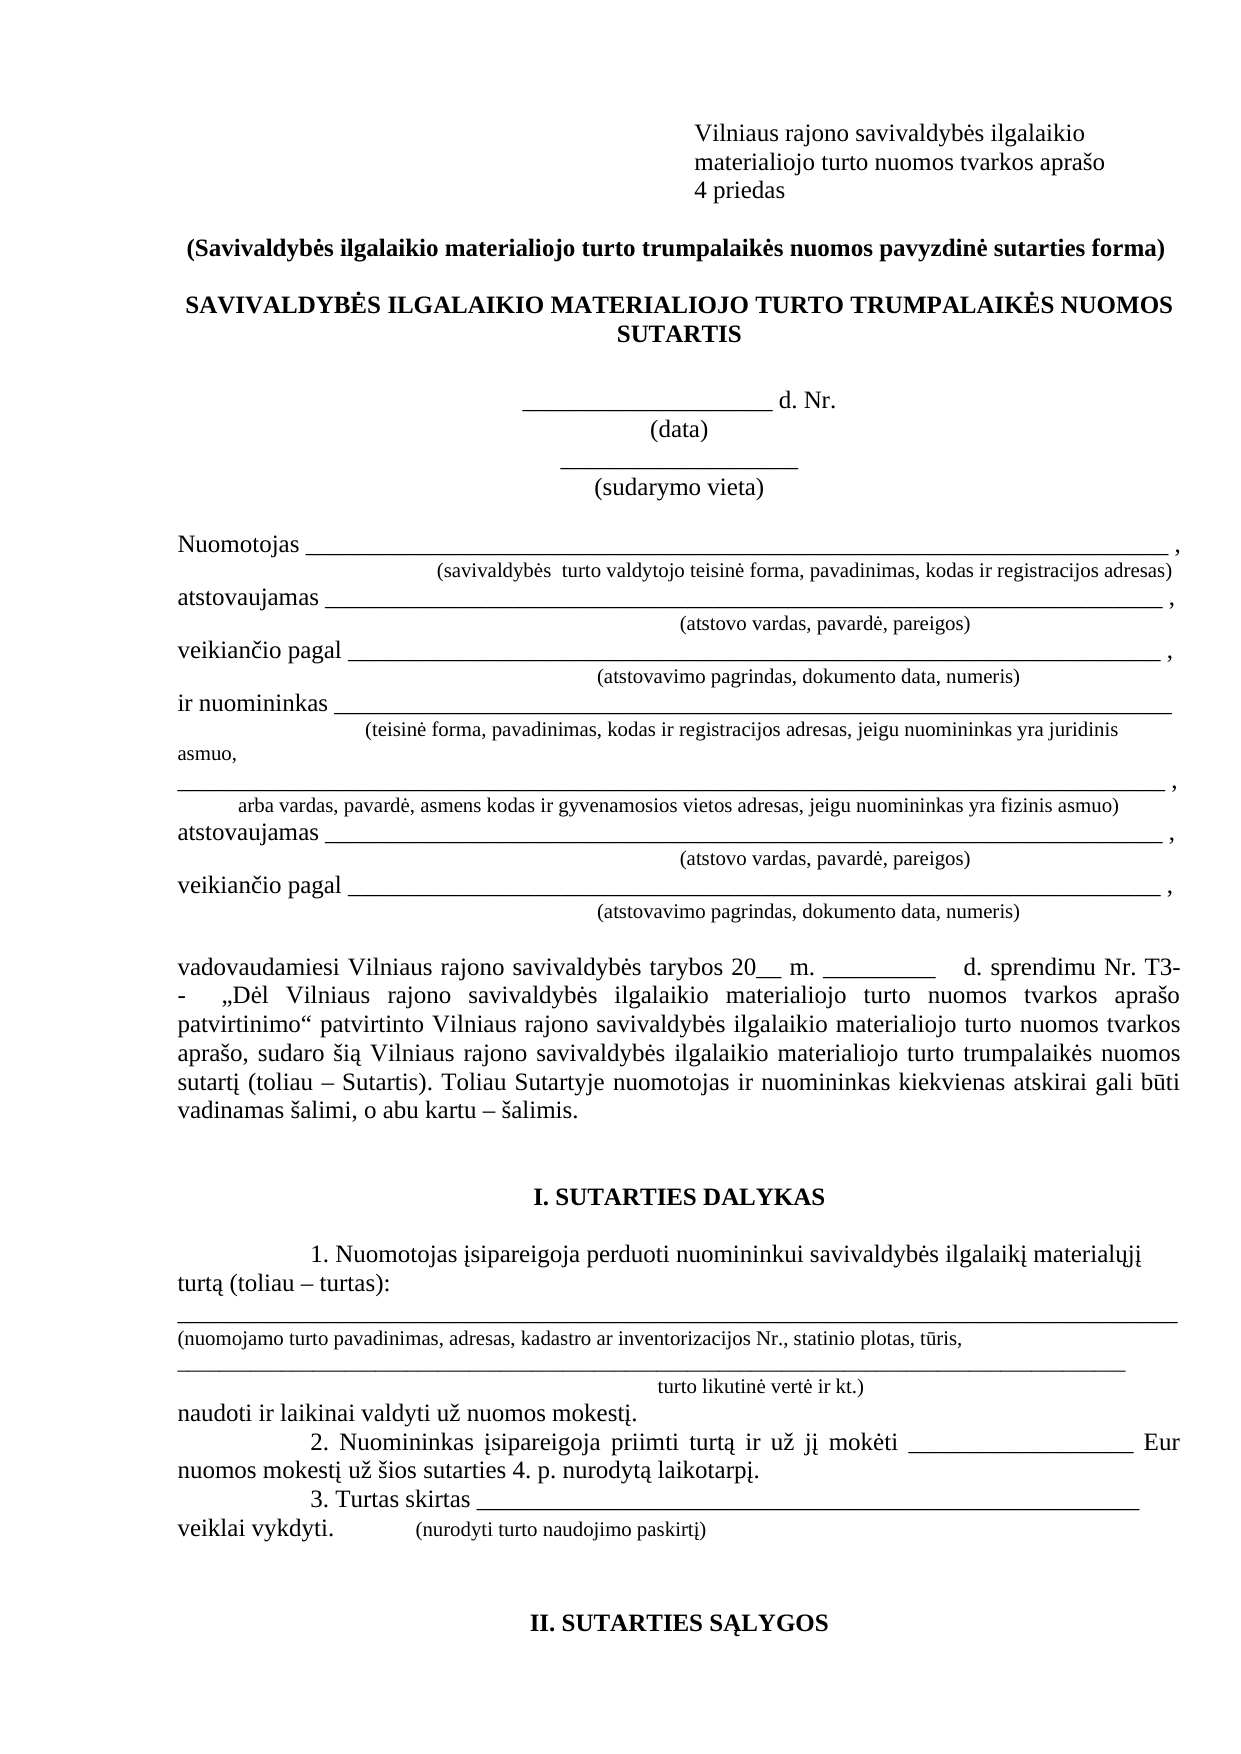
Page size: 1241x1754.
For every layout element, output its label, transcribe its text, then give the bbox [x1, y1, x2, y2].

text (nuomojamo turto pavadinimas, adresas, kadastro ar inventorizacijos Nr., statinio plotas, tūris, [177, 1326, 1181, 1350]
text (atstovavimo pagrindas, dokumento data, numeris) [177, 899, 1181, 923]
text II. SUTARTIES SĄLYGOS [177, 1608, 1181, 1637]
text (atstovo vardas, pavardė, pareigos) [177, 611, 1181, 635]
text (sudarymo vieta) [177, 472, 1181, 501]
text veiklai vykdyti. (nurodyti turto naudojimo paskirtį) [177, 1513, 1181, 1542]
text (atstovavimo pagrindas, dokumento data, numeris) [177, 664, 1181, 688]
text 1. Nuomotojas įsipareigoja perduoti nuomininkui savivaldybės ilgalaikį materialųjį turtą (toliau – turtas): [177, 1239, 1181, 1297]
text (teisinė forma, pavadinimas, kodas ir registracijos adresas, jeigu nuomininkas yra juridinis asmuo, [177, 717, 1181, 765]
text _______________________________________________________________________________ , [177, 765, 1181, 793]
text (data) [177, 414, 1181, 443]
text ___________________________________________________________________________________________ [177, 1350, 1181, 1374]
text I. SUTARTIES DALYKAS [177, 1182, 1181, 1211]
text Vilniaus rajono savivaldybės ilgalaikio [694, 118, 1181, 147]
text (Savivaldybės ilgalaikio materialiojo turto trumpalaikės nuomos pavyzdinė sutarties forma) [177, 233, 1181, 262]
text vadovaudamiesi Vilniaus rajono savivaldybės tarybos 20__ m. _________ d. sprendimu Nr. T3- - „Dėl Vilniaus rajono savivaldybės ilgalaikio materialiojo turto nuomos tvarkos aprašo patvirtinimo“ patvirtinto Vilniaus rajono savivaldybės ilgalaikio materialiojo turto nuomos tvarkos aprašo, sudaro šią Vilniaus rajono savivaldybės ilgalaikio materialiojo turto trumpalaikės nuomos sutartį (toliau – Sutartis). Toliau Sutartyje nuomotojas ir nuomininkas kiekvienas atskirai gali būti vadinamas šalimi, o abu kartu – šalimis. [177, 952, 1181, 1124]
text (savivaldybės turto valdytojo teisinė forma, pavadinimas, kodas ir registracijos adresas) [177, 558, 1181, 582]
text ir nuomininkas ___________________________________________________________________ [177, 688, 1181, 717]
text 2. Nuomininkas įsipareigoja priimti turtą ir už jį mokėti __________________ Eur nuomos mokestį už šios sutarties 4. p. nurodytą laikotarpį. [177, 1427, 1181, 1484]
text arba vardas, pavardė, asmens kodas ir gyvenamosios vietos adresas, jeigu nuomininkas yra fizinis asmuo) [177, 793, 1181, 817]
text ________________________________________________________________________________ [177, 1297, 1181, 1326]
text SAVIVALDYBĖS Ilgalaikio MATERIALIOJO TURTO TRUMPALAIKĖS NUOMOS SUTARTIS [177, 291, 1181, 348]
text Nuomotojas _____________________________________________________________________ , [177, 529, 1181, 558]
text 4 priedas [694, 176, 1181, 204]
text atstovaujamas ___________________________________________________________________ , [177, 582, 1181, 611]
text atstovaujamas ___________________________________________________________________ , [177, 817, 1181, 846]
text ___________________ [177, 443, 1181, 472]
text veikiančio pagal _________________________________________________________________ , [177, 635, 1181, 664]
text naudoti ir laikinai valdyti už nuomos mokestį. [177, 1398, 1181, 1427]
text 3. Turtas skirtas _____________________________________________________ [177, 1484, 1181, 1513]
text materialiojo turto nuomos tvarkos aprašo [694, 147, 1181, 176]
text (atstovo vardas, pavardė, pareigos) [177, 846, 1181, 870]
text turto likutinė vertė ir kt.) [177, 1374, 1181, 1398]
text veikiančio pagal _________________________________________________________________ , [177, 870, 1181, 899]
text ____________________ d. Nr. [177, 386, 1181, 414]
